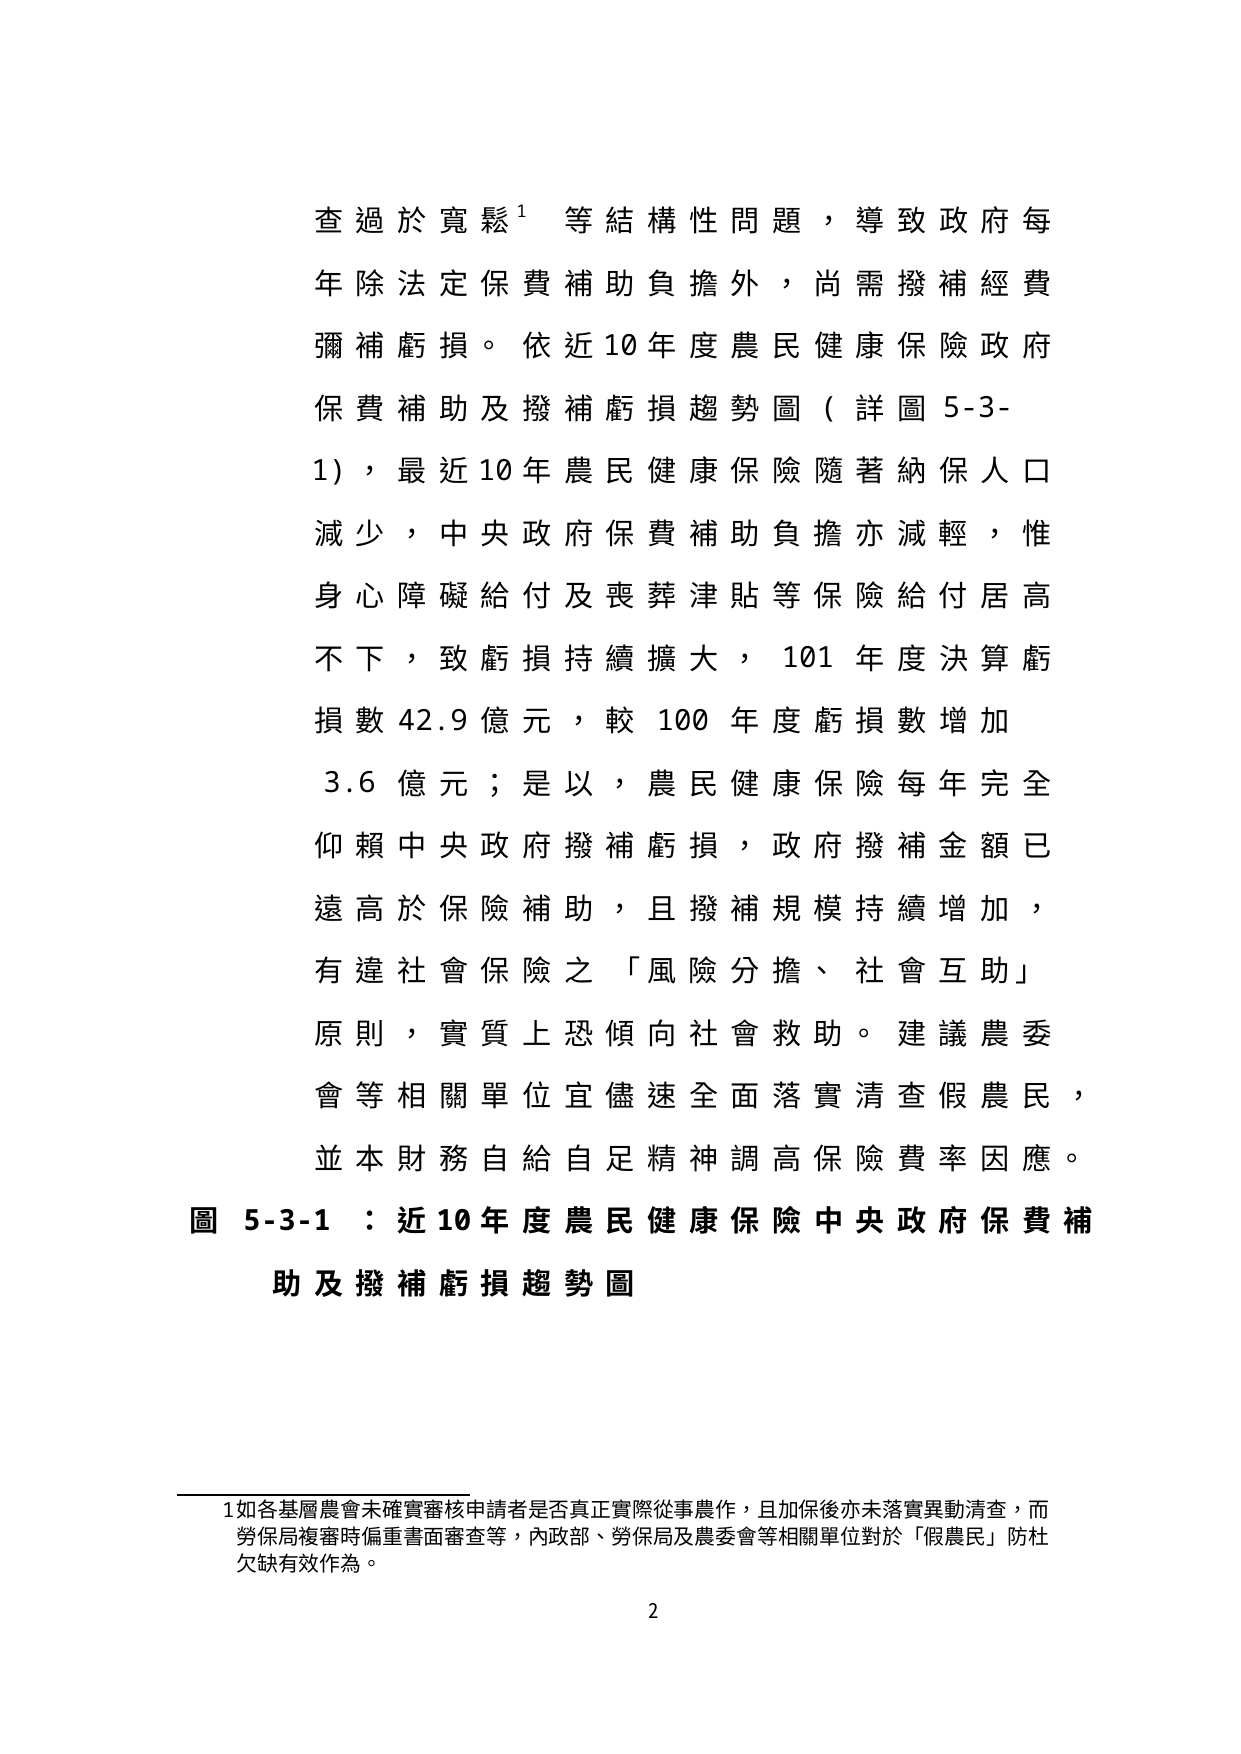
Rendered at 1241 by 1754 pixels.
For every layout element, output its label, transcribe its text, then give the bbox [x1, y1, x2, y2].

text 農民健康保險自74年試辦，並於78年正式實施，由於費率僅2.55％，保險收入相對偏低，加上生育、身心障礙給付及喪葬津貼等法定給付義務龐大，自試辦起保險收支即不平衡，截至101年底累積虧損(含試辦)達1,385億餘元，平均每年虧損逾49億元。農民健康保險除費率過低外，尚存在被保險人無最高年齡限制、資格審查過於寬鬆等結構性問題，導致政府每年除法定保費補助負擔外，尚需撥補經費彌補虧損。依近10年度農民健康保險政府保費補助及撥補虧損趨勢圖(詳圖5-3-1)，最近10年農民健康保險隨著納保人口減少，中央政府保費補助負擔亦減輕，惟身心障礙給付及喪葬津貼等保險給付居高不下，致虧損持續擴大，101年度決算虧損數42.9億元，較100年度虧損數增加3.6億元；是以，農民健康保險每年完全仰賴中央政府撥補虧損，政府撥補金額已遠高於保險補助，且撥補規模持續增加，有違社會保險之「風險分擔、社會互助」原則，實質上恐傾向社會救助。建議農委會等相關單位宜儘速全面落實清查假農民，並本財務自給自足精神調高保險費率因應。 [271, 177, 1058, 1177]
text 如各基層農會未確實審核申請者是否真正實際從事農作，且加保後亦未落實異動清查，而勞保局複審時偏重書面審查等，內政部、勞保局及農委會等相關單位對於「假農民」防杜欠缺有效作為。 [222, 1496, 1063, 1577]
text 圖5-3-1：近10年度農民健康保險中央政府保費補助及撥補虧損趨勢圖 [138, 1177, 1117, 1302]
